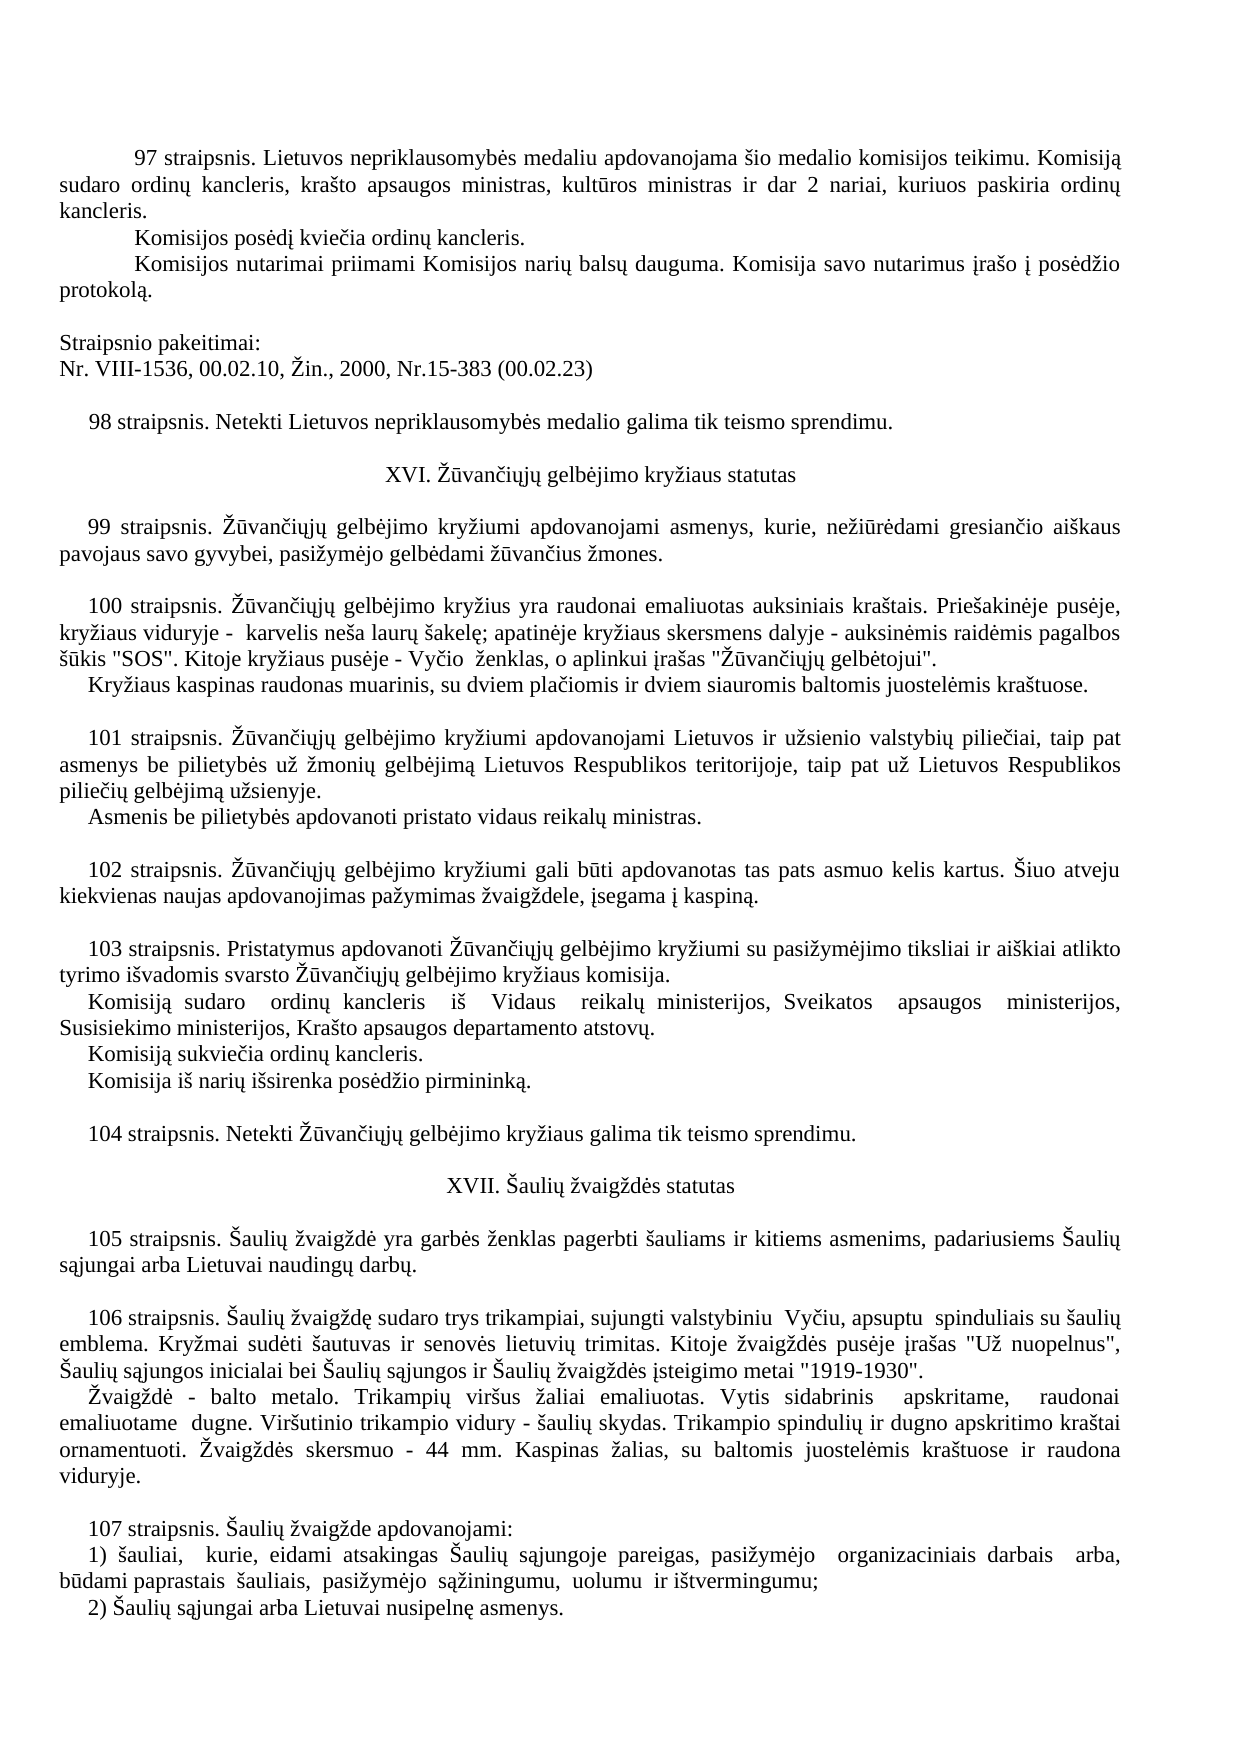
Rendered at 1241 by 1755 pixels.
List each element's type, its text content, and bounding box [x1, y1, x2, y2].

text Komisija iš narių išsirenka posėdžio pirmininką. [59, 1067, 1122, 1093]
text Nr. VIII-1536, 00.02.10, Žin., 2000, Nr.15-383 (00.02.23) [59, 355, 1122, 382]
text 101 straipsnis. Žūvančiųjų gelbėjimo kryžiumi apdovanojami Lietuvos ir užsienio valstybių piliečiai, taip pat asmenys be pilietybės už žmonių gelbėjimą Lietuvos Respublikos teritorijoje, taip pat už Lietuvos Respublikos piliečių gelbėjimą užsienyje. [59, 724, 1122, 803]
text XVII. Šaulių žvaigždės statutas [59, 1172, 1122, 1199]
text Kryžiaus kaspinas raudonas muarinis, su dviem plačiomis ir dviem siauromis baltomis juostelėmis kraštuose. [59, 672, 1122, 698]
text Komisiją sukviečia ordinų kancleris. [59, 1041, 1122, 1067]
text Komisijos nutarimai priimami Komisijos narių balsų dauguma. Komisija savo nutarimus įrašo į posėdžio protokolą. [59, 250, 1122, 303]
text 107 straipsnis. Šaulių žvaigžde apdovanojami: [59, 1515, 1122, 1541]
text 100 straipsnis. Žūvančiųjų gelbėjimo kryžius yra raudonai emaliuotas auksiniais kraštais. Priešakinėje pusėje, kryžiaus viduryje - karvelis neša laurų šakelę; apatinėje kryžiaus skersmens dalyje - auksinėmis raidėmis pagalbos šūkis "SOS". Kitoje kryžiaus pusėje - Vyčio ženklas, o aplinkui įrašas "Žūvančiųjų gelbėtojui". [59, 592, 1122, 672]
text Komisijos posėdį kviečia ordinų kancleris. [59, 223, 1122, 250]
text 105 straipsnis. Šaulių žvaigždė yra garbės ženklas pagerbti šauliams ir kitiems asmenims, padariusiems Šaulių sąjungai arba Lietuvai naudingų darbų. [59, 1225, 1122, 1278]
text 106 straipsnis. Šaulių žvaigždę sudaro trys trikampiai, sujungti valstybiniu Vyčiu, apsuptu spinduliais su šaulių emblema. Kryžmai sudėti šautuvas ir senovės lietuvių trimitas. Kitoje žvaigždės pusėje įrašas "Už nuopelnus", Šaulių sąjungos inicialai bei Šaulių sąjungos ir Šaulių žvaigždės įsteigimo metai "1919-1930". [59, 1304, 1122, 1383]
text 104 straipsnis. Netekti Žūvančiųjų gelbėjimo kryžiaus galima tik teismo sprendimu. [59, 1119, 1122, 1146]
text Straipsnio pakeitimai: [59, 329, 1122, 355]
text Komisiją sudaro ordinų kancleris iš Vidaus reikalų ministerijos, Sveikatos apsaugos ministerijos, Susisiekimo ministerijos, Krašto apsaugos departamento atstovų. [59, 988, 1122, 1041]
text 1) šauliai, kurie, eidami atsakingas Šaulių sąjungoje pareigas, pasižymėjo organizaciniais darbais arba, būdami paprastais šauliais, pasižymėjo sąžiningumu, uolumu ir ištvermingumu; [59, 1541, 1122, 1594]
text 99 straipsnis. Žūvančiųjų gelbėjimo kryžiumi apdovanojami asmenys, kurie, nežiūrėdami gresiančio aiškaus pavojaus savo gyvybei, pasižymėjo gelbėdami žūvančius žmones. [59, 513, 1122, 566]
text 102 straipsnis. Žūvančiųjų gelbėjimo kryžiumi gali būti apdovanotas tas pats asmuo kelis kartus. Šiuo atveju kiekvienas naujas apdovanojimas pažymimas žvaigždele, įsegama į kaspiną. [59, 856, 1122, 909]
text Asmenis be pilietybės apdovanoti pristato vidaus reikalų ministras. [59, 803, 1122, 830]
text 97 straipsnis. Lietuvos nepriklausomybės medaliu apdovanojama šio medalio komisijos teikimu. Komisiją sudaro ordinų kancleris, krašto apsaugos ministras, kultūros ministras ir dar 2 nariai, kuriuos paskiria ordinų kancleris. [59, 144, 1122, 223]
text 103 straipsnis. Pristatymus apdovanoti Žūvančiųjų gelbėjimo kryžiumi su pasižymėjimo tiksliai ir aiškiai atlikto tyrimo išvadomis svarsto Žūvančiųjų gelbėjimo kryžiaus komisija. [59, 935, 1122, 988]
text 98 straipsnis. Netekti Lietuvos nepriklausomybės medalio galima tik teismo sprendimu. [59, 408, 1122, 434]
text Žvaigždė - balto metalo. Trikampių viršus žaliai emaliuotas. Vytis sidabrinis apskritame, raudonai emaliuotame dugne. Viršutinio trikampio vidury - šaulių skydas. Trikampio spindulių ir dugno apskritimo kraštai ornamentuoti. Žvaigždės skersmuo - 44 mm. Kaspinas žalias, su baltomis juostelėmis kraštuose ir raudona viduryje. [59, 1383, 1122, 1488]
text XVI. Žūvančiųjų gelbėjimo kryžiaus statutas [59, 461, 1122, 487]
text 2) Šaulių sąjungai arba Lietuvai nusipelnę asmenys. [59, 1594, 1122, 1620]
